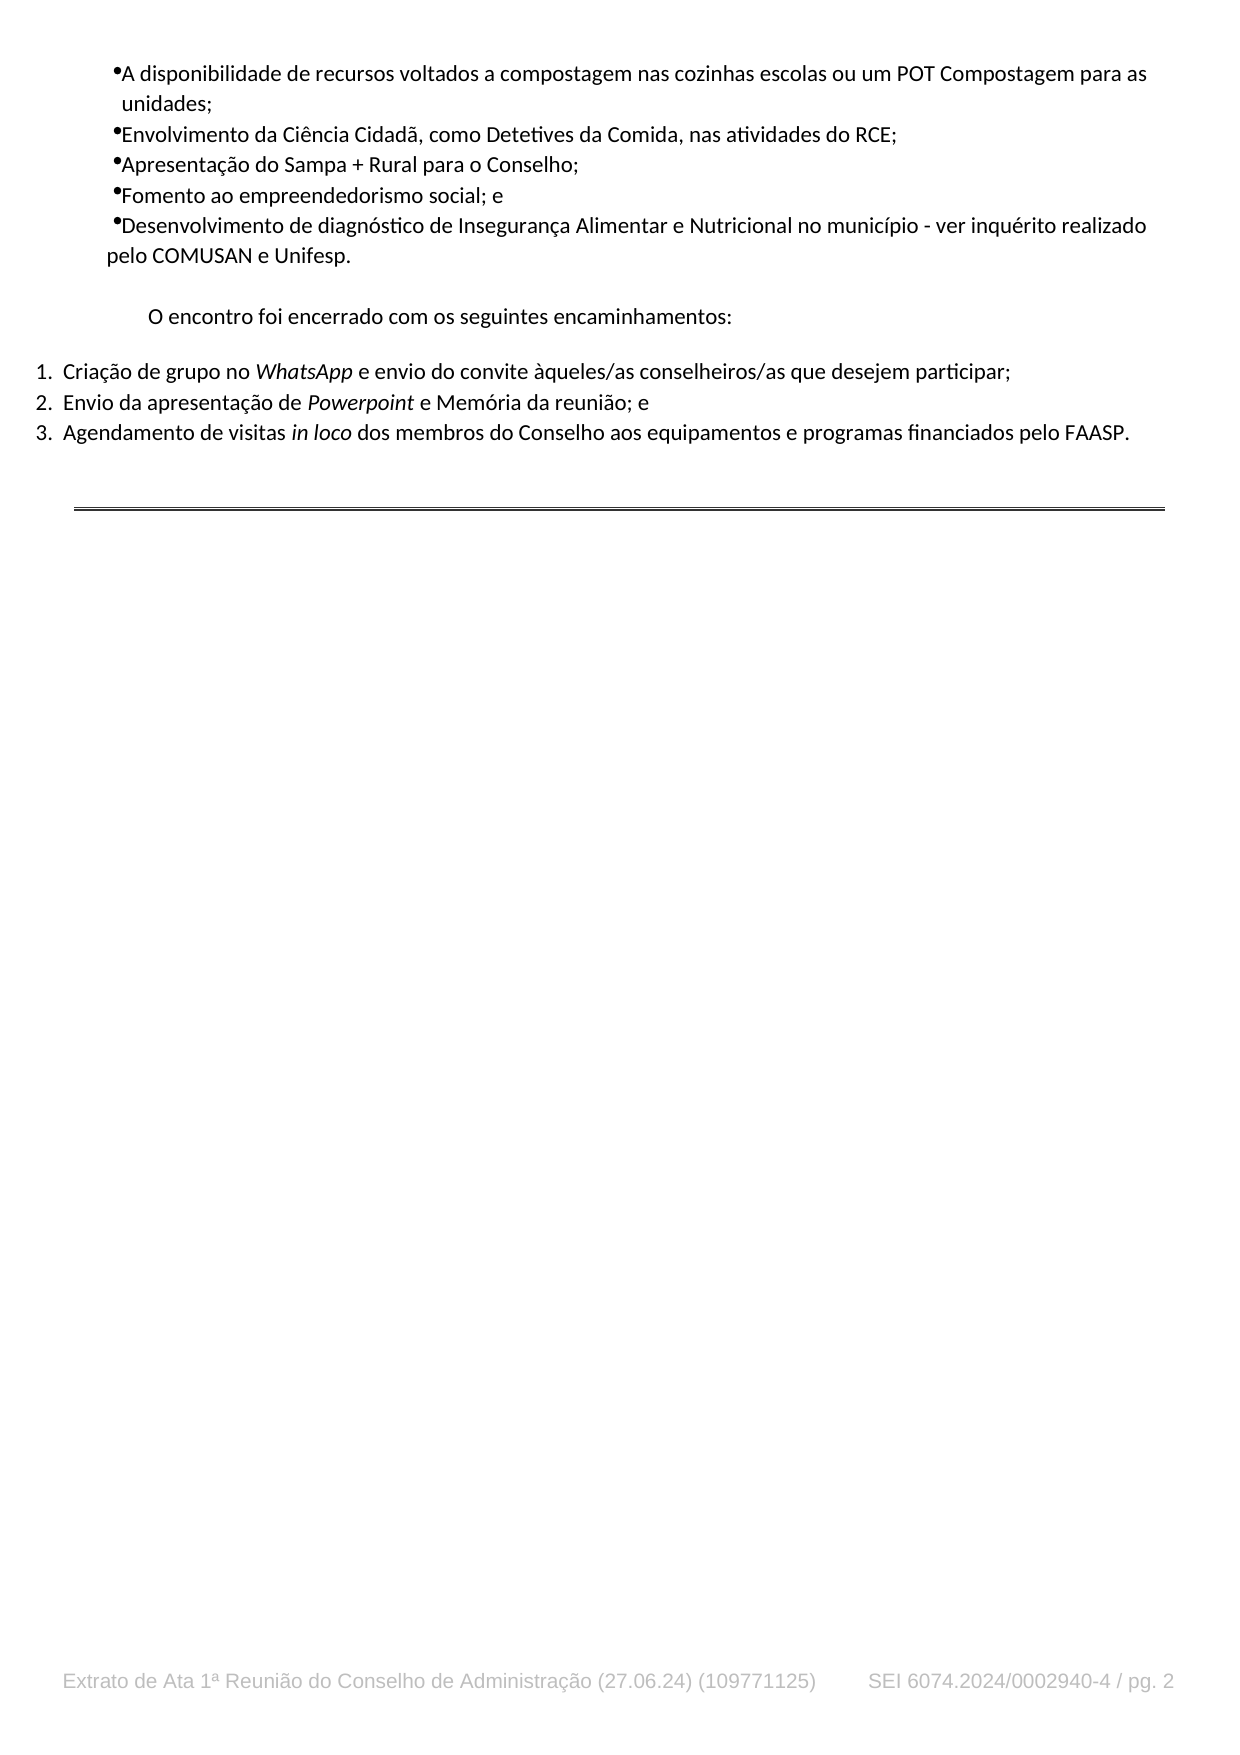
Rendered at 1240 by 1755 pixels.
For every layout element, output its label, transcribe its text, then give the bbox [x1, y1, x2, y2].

list Agendamento de visitas in loco dos membros do Conselho aos equipamentos e programas financiados pelo FAASP. [35, 418, 1174, 446]
text Apresentação do Sampa + Rural para o Conselho; [106, 150, 1174, 178]
text Envolvimento da Ciência Cidadã, como Detetives da Comida, nas atividades do RCE; [106, 120, 1174, 148]
list Criação de grupo no WhatsApp e envio do convite àqueles/as conselheiros/as que desejem participar; [35, 357, 1174, 385]
list Envio da apresentação de Powerpoint e Memória da reunião; e [35, 388, 1174, 416]
text Fomento ao empreendedorismo social; e [106, 181, 1174, 209]
text Desenvolvimento de diagnóstico de Insegurança Alimentar e Nutricional no município - ver inquérito realizado pelo COMUSAN e Unifesp. [106, 211, 1174, 269]
text Extrato de Ata 1ª Reunião do Conselho de Administração (27.06.24) (109771125) SEI 6074.2024/0002940-4 / pg. 2 [62, 1668, 1178, 1692]
text A disponibilidade de recursos voltados a compostagem nas cozinhas escolas ou um POT Compostagem para as unidades; [106, 59, 1174, 118]
text O encontro foi encerrado com os seguintes encaminhamentos: [148, 302, 1174, 330]
